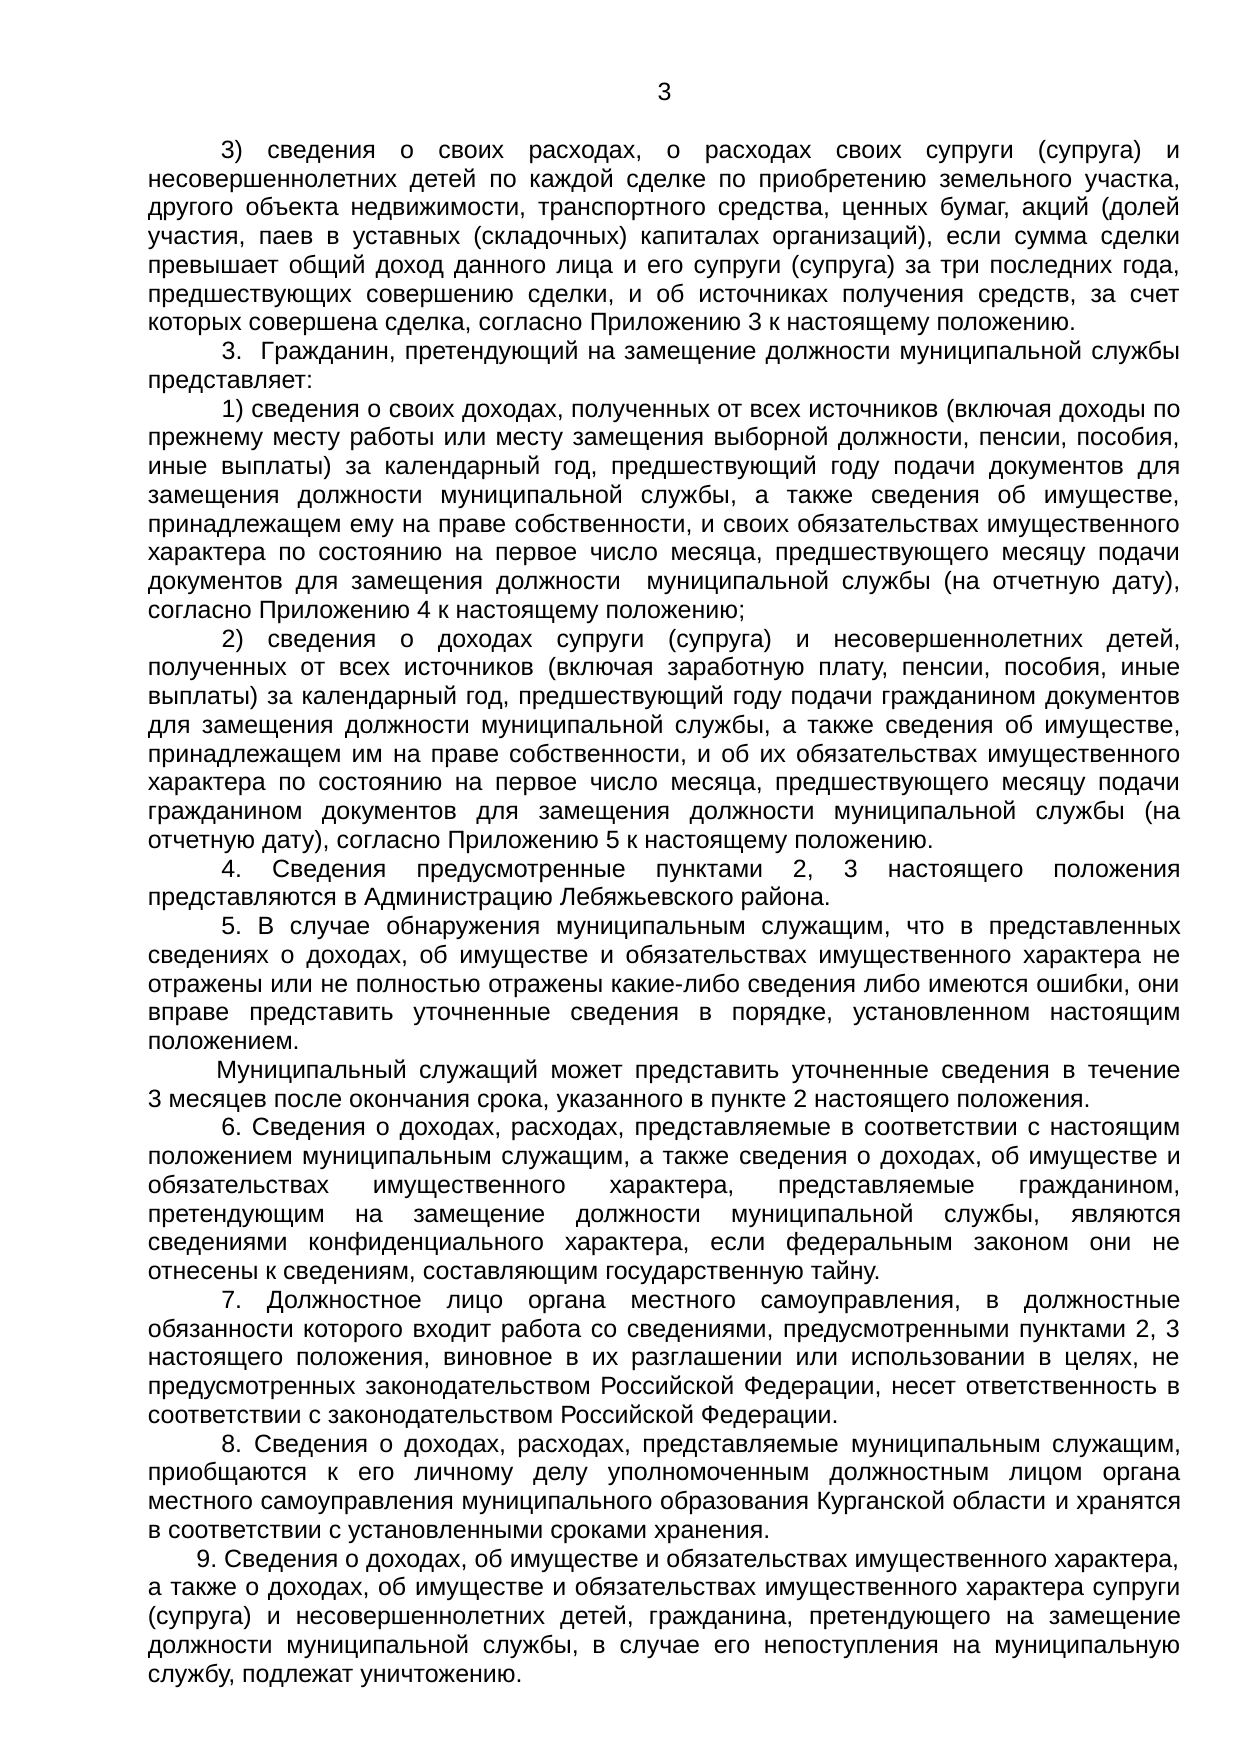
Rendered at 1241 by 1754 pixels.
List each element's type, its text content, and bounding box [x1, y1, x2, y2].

list Муниципальный служащий может представить уточненные сведения в течение 3 месяцев после окончания срока, указанного в пункте 2 настоящего положения. [148, 1055, 1181, 1112]
list 6. Сведения о доходах, расходах, представляемые в соответствии с настоящим положением муниципальным служащим, а также сведения о доходах, об имуществе и обязательствах имущественного характера, представляемые гражданином, претендующим на замещение должности муниципальной службы, являются сведениями конфиденциального характера, если федеральным законом они не отнесены к сведениям, составляющим государственную тайну. [148, 1112, 1181, 1285]
text 2) сведения о доходах супруги (супруга) и несовершеннолетних детей, полученных от всех источников (включая заработную плату, пенсии, пособия, иные выплаты) за календарный год, предшествующий году подачи гражданином документов для замещения должности муниципальной службы, а также сведения об имуществе, принадлежащем им на праве собственности, и об их обязательствах имущественного характера по состоянию на первое число месяца, предшествующего месяцу подачи гражданином документов для замещения должности муниципальной службы (на отчетную дату), согласно Приложению 5 к настоящему положению. [148, 623, 1181, 853]
text 4. Сведения предусмотренные пунктами 2, 3 настоящего положения представляются в Администрацию Лебяжьевского района. [148, 853, 1181, 911]
list 9. Сведения о доходах, об имуществе и обязательствах имущественного характера, а также о доходах, об имуществе и обязательствах имущественного характера супруги (супруга) и несовершеннолетних детей, гражданина, претендующего на замещение должности муниципальной службы, в случае его непоступления на муниципальную службу, подлежат уничтожению. [148, 1543, 1181, 1687]
list 3) сведения о своих расходах, о расходах своих супруги (супруга) и несовершеннолетних детей по каждой сделке по приобретению земельного участка, другого объекта недвижимости, транспортного средства, ценных бумаг, акций (долей участия, паев в уставных (складочных) капиталах организаций), если сумма сделки превышает общий доход данного лица и его супруги (супруга) за три последних года, предшествующих совершению сделки, и об источниках получения средств, за счет которых совершена сделка, согласно Приложению 3 к настоящему положению. [148, 135, 1181, 336]
text 1) сведения о своих доходах, полученных от всех источников (включая доходы по прежнему месту работы или месту замещения выборной должности, пенсии, пособия, иные выплаты) за календарный год, предшествующий году подачи документов для замещения должности муниципальной службы, а также сведения об имуществе, принадлежащем ему на праве собственности, и своих обязательствах имущественного характера по состоянию на первое число месяца, предшествующего месяцу подачи документов для замещения должности муниципальной службы (на отчетную дату), согласно Приложению 4 к настоящему положению; [148, 393, 1181, 623]
list 7. Должностное лицо органа местного самоуправления, в должностные обязанности которого входит работа со сведениями, предусмотренными пунктами 2, 3 настоящего положения, виновное в их разглашении или использовании в целях, не предусмотренных законодательством Российской Федерации, несет ответственность в соответствии с законодательством Российской Федерации. [148, 1285, 1181, 1428]
text 3. Гражданин, претендующий на замещение должности муниципальной службы представляет: [148, 336, 1181, 393]
text 5. В случае обнаружения муниципальным служащим, что в представленных сведениях о доходах, об имуществе и обязательствах имущественного характера не отражены или не полностью отражены какие-либо сведения либо имеются ошибки, они вправе представить уточненные сведения в порядке, установленном настоящим положением. [148, 911, 1181, 1055]
list Сведения о доходах, расходах, представляемые муниципальным служащим, приобщаются к его личному делу уполномоченным должностным лицом органа местного самоуправления муниципального образования Курганской области и хранятся в соответствии с установленными сроками хранения. [148, 1428, 1181, 1543]
